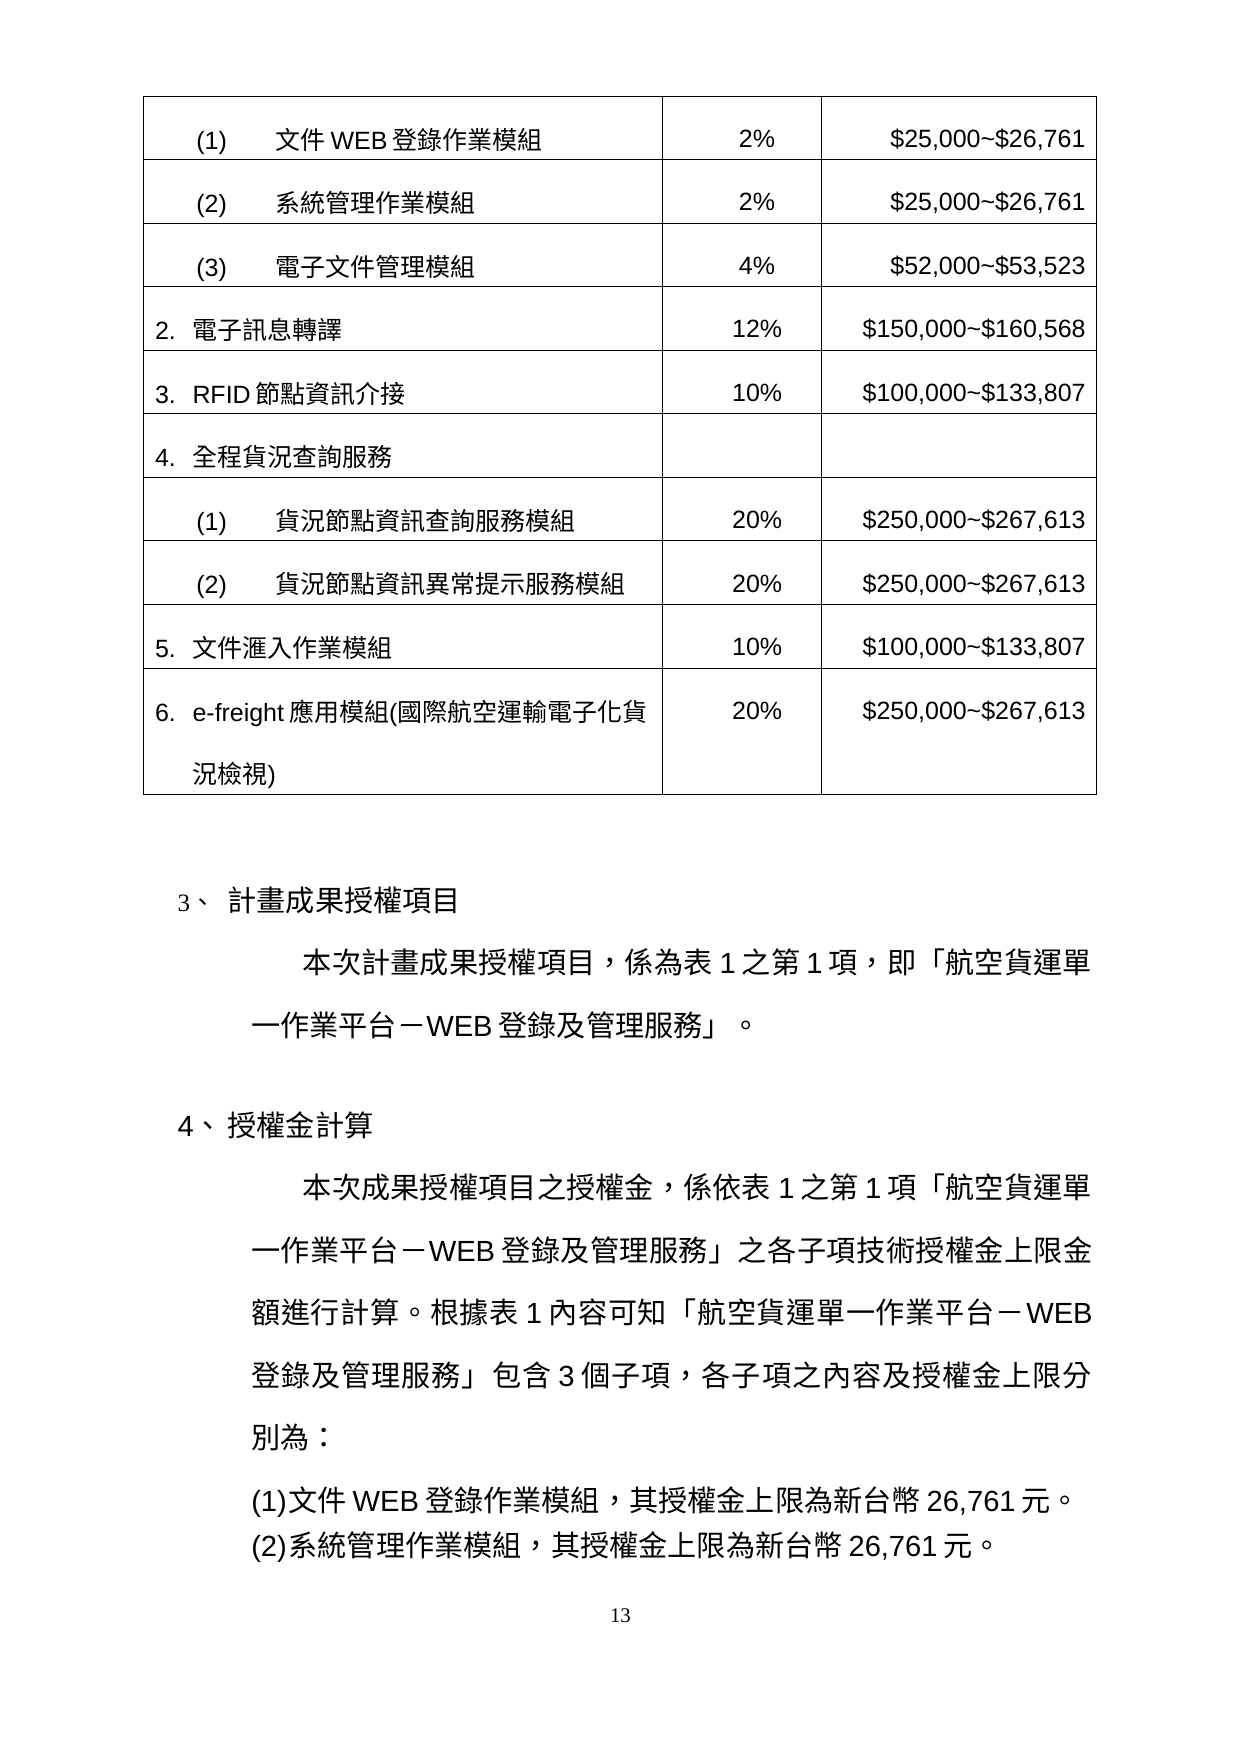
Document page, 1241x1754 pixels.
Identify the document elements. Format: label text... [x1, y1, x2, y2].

table_cell 電子文件管理模組 [144, 224, 662, 286]
table_cell 2% [663, 97, 821, 159]
table_cell RFID節點資訊介接 [144, 351, 662, 413]
table_cell 2% [663, 160, 821, 223]
table_cell 系統管理作業模組 [144, 160, 662, 223]
table_cell 貨況節點資訊異常提示服務模組 [144, 541, 662, 604]
table_cell [663, 414, 821, 477]
table_cell 文件WEB登錄作業模組 [144, 97, 662, 159]
table_cell 12% [663, 287, 821, 350]
table_cell 10% [663, 351, 821, 413]
table_cell $250,000~$267,613 [822, 669, 1096, 793]
table_cell $250,000~$267,613 [822, 478, 1096, 540]
table_cell e-freight應用模組(國際航空運輸電子化貨況檢視) [144, 669, 662, 793]
text 本次計畫成果授權項目，係為表1之第1項，即「航空貨運單一作業平台－WEB登錄及管理服務」。 [251, 919, 1092, 1044]
table_cell $100,000~$133,807 [822, 351, 1096, 413]
list 文件WEB登錄作業模組，其授權金上限為新台幣26,761元。 [251, 1457, 1092, 1519]
table_cell 10% [663, 605, 821, 667]
table_cell [822, 414, 1096, 477]
list 授權金計算 [177, 1082, 1092, 1144]
table_cell 20% [663, 669, 821, 793]
table_cell 20% [663, 478, 821, 540]
table_cell 電子訊息轉譯 [144, 287, 662, 350]
table_cell $150,000~$160,568 [822, 287, 1096, 350]
table_cell $25,000~$26,761 [822, 97, 1096, 159]
table_cell $250,000~$267,613 [822, 541, 1096, 604]
table_cell $25,000~$26,761 [822, 160, 1096, 223]
table_cell 全程貨況查詢服務 [144, 414, 662, 477]
text 本次成果授權項目之授權金，係依表1之第1項「航空貨運單一作業平台－WEB登錄及管理服務」之各子項技術授權金上限金額進行計算。根據表1內容可知「航空貨運單一作業平台－WEB登錄及管理服務」包含3個子項，各子項之內容及授權金上限分別為： [251, 1144, 1092, 1457]
table_cell 文件滙入作業模組 [144, 605, 662, 667]
table_cell 20% [663, 541, 821, 604]
table_cell $52,000~$53,523 [822, 224, 1096, 286]
table_cell $100,000~$133,807 [822, 605, 1096, 667]
list 計畫成果授權項目 [177, 857, 1092, 919]
table_cell 貨況節點資訊查詢服務模組 [144, 478, 662, 540]
table_cell 4% [663, 224, 821, 286]
list 系統管理作業模組，其授權金上限為新台幣26,761元。 [251, 1519, 1092, 1565]
